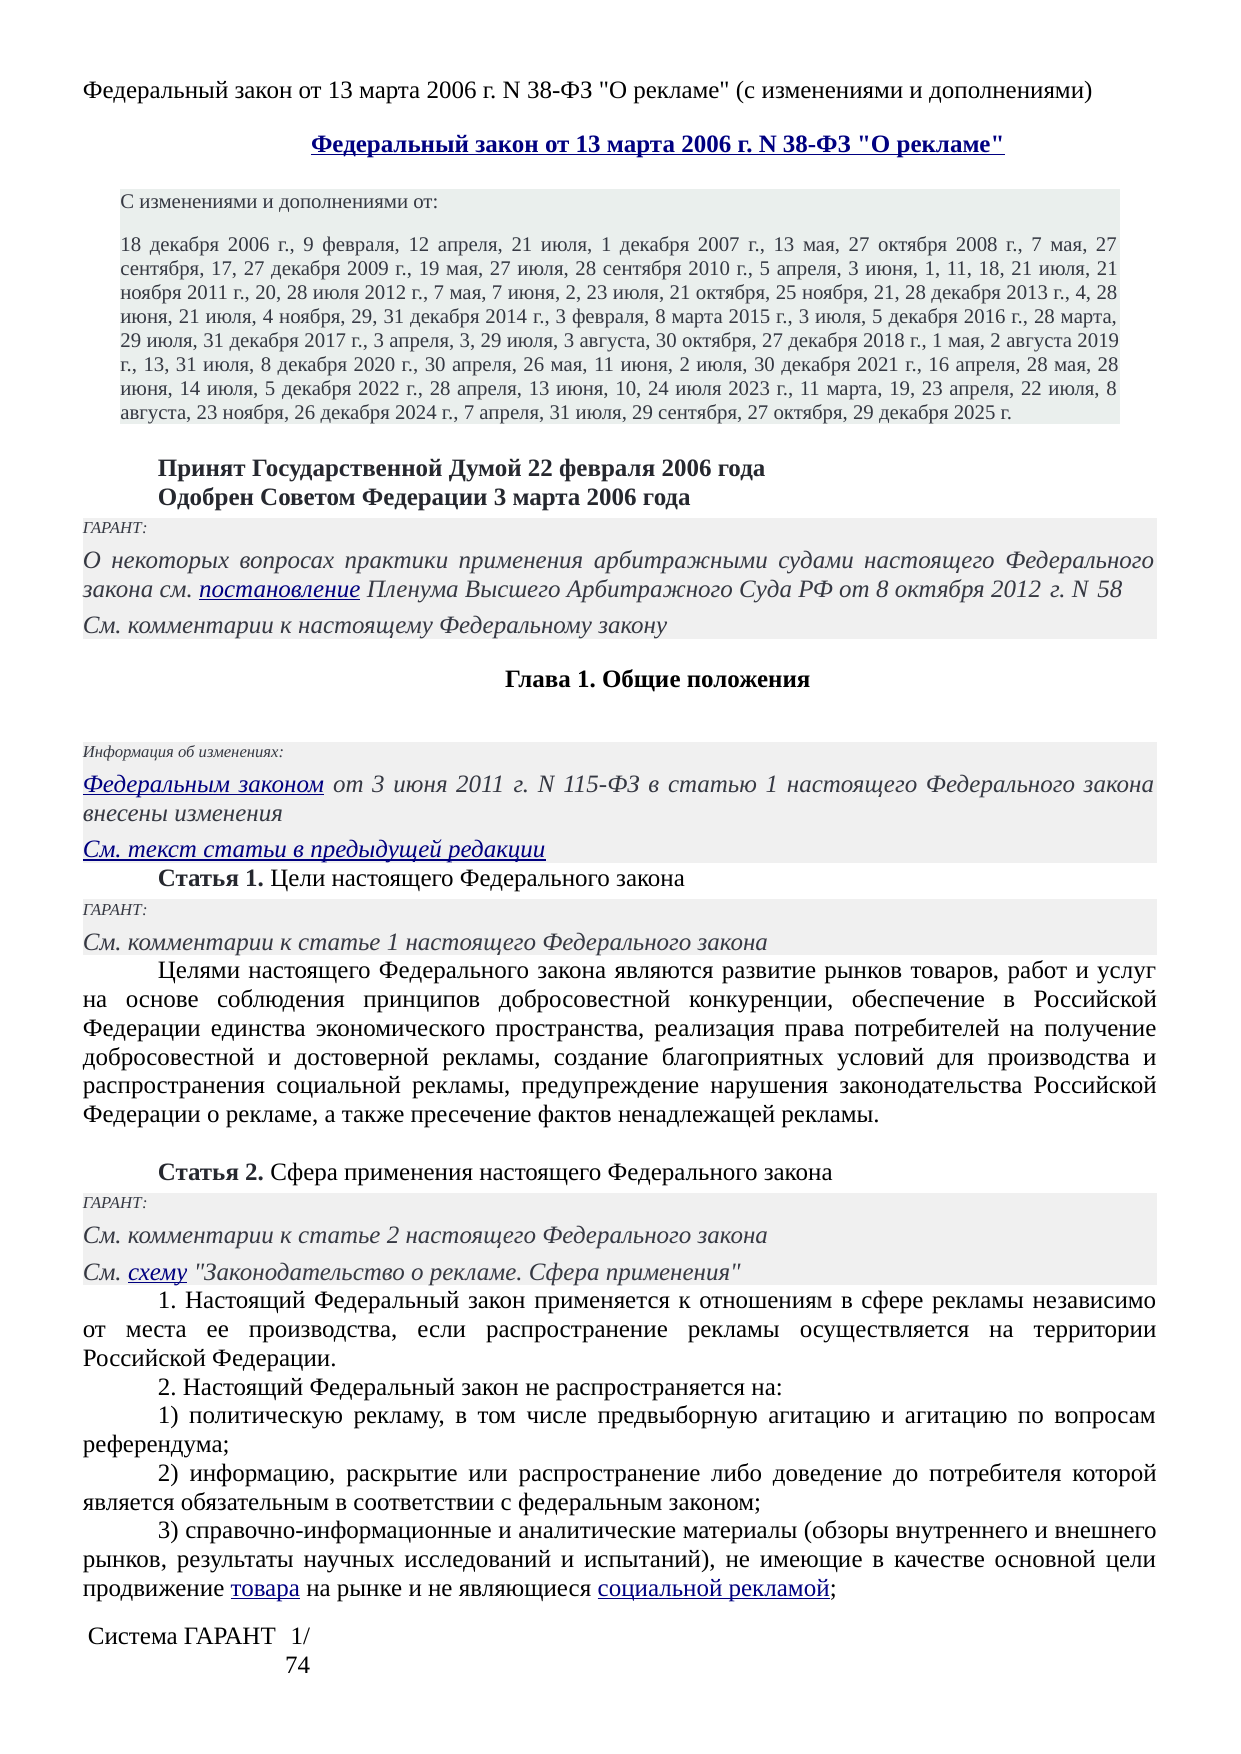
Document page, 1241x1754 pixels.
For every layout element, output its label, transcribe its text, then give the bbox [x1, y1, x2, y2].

text Федеральным законом от 3 июня 2011 г. N 115-ФЗ в статью 1 настоящего Федерального закона внесены изменения [285, 769, 1157, 826]
text См. текст статьи в предыдущей редакции [548, 834, 1157, 863]
text Статья 2. Сфера применения настоящего Федерального закона [158, 1157, 1157, 1185]
text ГАРАНТ: [149, 518, 1157, 537]
text Статья 1. Цели настоящего Федерального закона [158, 863, 1157, 892]
subtitle Глава 1. Общие положения [83, 664, 1157, 693]
text 2) информацию, раскрытие или распространение либо доведение до потребителя которой является обязательным в соответствии с федеральным законом; [83, 1458, 1157, 1515]
text 1) политическую рекламу, в том числе предвыборную агитацию и агитацию по вопросам референдума; [83, 1400, 1157, 1458]
text См. схему "Законодательство о рекламе. Сфера применения" [743, 1257, 1157, 1285]
text Целями настоящего Федерального закона являются развитие рынков товаров, работ и услуг на основе соблюдения принципов добросовестной конкуренции, обеспечение в Российской Федерации единства экономического пространства, реализация права потребителей на получение добросовестной и достоверной рекламы, создание благоприятных условий для производства и распространения социальной рекламы, предупреждение нарушения законодательства Российской Федерации о рекламе, а также пресечение фактов ненадлежащей рекламы. [83, 955, 1157, 1128]
text С изменениями и дополнениями от: [438, 189, 1120, 213]
text Принят Государственной Думой 22 февраля 2006 года [83, 453, 1157, 482]
text 1. Настоящий Федеральный закон применяется к отношениям в сфере рекламы независимо от места ее производства, если распространение рекламы осуществляется на территории Российской Федерации. [83, 1285, 1157, 1372]
text Одобрен Советом Федерации 3 марта 2006 года [83, 482, 1157, 510]
text Информация об изменениях: [286, 742, 1157, 761]
text См. комментарии к статье 2 настоящего Федерального закона [771, 1220, 1157, 1249]
text ГАРАНТ: [149, 1193, 1157, 1212]
text 2. Настоящий Федеральный закон не распространяется на: [83, 1372, 1157, 1400]
text ГАРАНТ: [83, 899, 1157, 919]
text 3) справочно-информационные и аналитические материалы (обзоры внутреннего и внешнего рынков, результаты научных исследований и испытаний), не имеющие в качестве основной цели продвижение товара на рынке и не являющиеся социальной рекламой; [83, 1515, 1157, 1602]
subtitle Федеральный закон от 13 марта 2006 г. N 38-ФЗ "О рекламе" [83, 129, 1157, 157]
text См. комментарии к статье 1 настоящего Федерального закона [771, 927, 1157, 955]
text См. комментарии к настоящему Федеральному закону [670, 610, 1157, 639]
